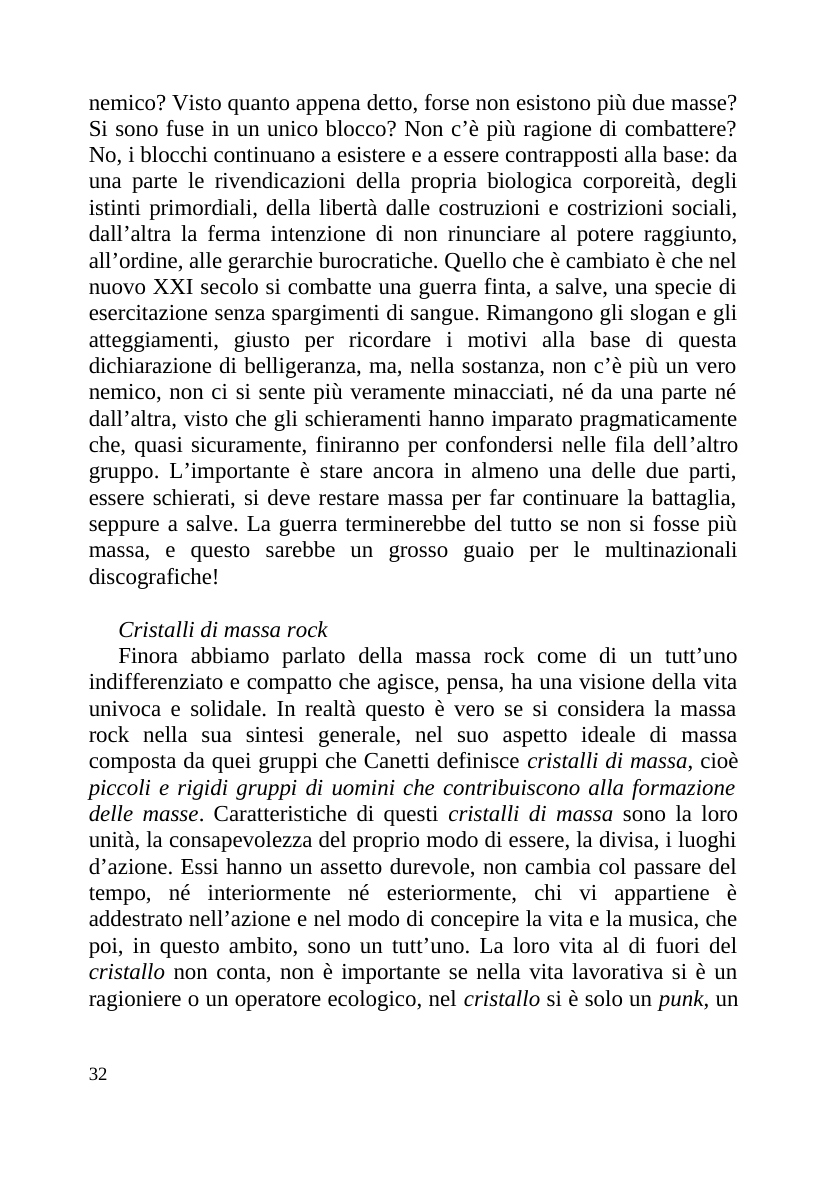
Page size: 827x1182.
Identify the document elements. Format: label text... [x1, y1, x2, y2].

text Finora abbiamo parlato della massa rock come di un tutt’uno indifferenziato e compatto che agisce, pensa, ha una visione della vita univoca e solidale. In realtà questo è vero se si considera la massa rock nella sua sintesi generale, nel suo aspetto ideale di massa composta da quei gruppi che Canetti definisce cristalli di massa, cioè piccoli e rigidi gruppi di uomini che contribuiscono alla formazione delle masse. Caratteristiche di questi cristalli di massa sono la loro unità, la consapevolezza del proprio modo di essere, la divisa, i luoghi d’azione. Essi hanno un assetto durevole, non cambia col passare del tempo, né interiormente né esteriormente, chi vi appartiene è addestrato nell’azione e nel modo di concepire la vita e la musica, che poi, in questo ambito, sono un tutt’uno. La loro vita al di fuori del cristallo non conta, non è importante se nella vita lavorativa si è un ragioniere o un operatore ecologico, nel cristallo si è solo un punk, un [88, 642, 738, 1011]
text nemico? Visto quanto appena detto, forse non esistono più due masse? Si sono fuse in un unico blocco? Non c’è più ragione di combattere? No, i blocchi continuano a esistere e a essere contrapposti alla base: da una parte le rivendicazioni della propria biologica corporeità, degli istinti primordiali, della libertà dalle costruzioni e costrizioni sociali, dall’altra la ferma intenzione di non rinunciare al potere raggiunto, all’ordine, alle gerarchie burocratiche. Quello che è cambiato è che nel nuovo XXI secolo si combatte una guerra finta, a salve, una specie di esercitazione senza spargimenti di sangue. Rimangono gli slogan e gli atteggiamenti, giusto per ricordare i motivi alla base di questa dichiarazione di belligeranza, ma, nella sostanza, non c’è più un vero nemico, non ci si sente più veramente minacciati, né da una parte né dall’altra, visto che gli schieramenti hanno imparato pragmaticamente che, quasi sicuramente, finiranno per confondersi nelle fila dell’altro gruppo. L’importante è stare ancora in almeno una delle due parti, essere schierati, si deve restare massa per far continuare la battaglia, seppure a salve. La guerra terminerebbe del tutto se non si fosse più massa, e questo sarebbe un grosso guaio per le multinazionali discografiche! [88, 88, 738, 589]
text Cristalli di massa rock [88, 616, 738, 642]
